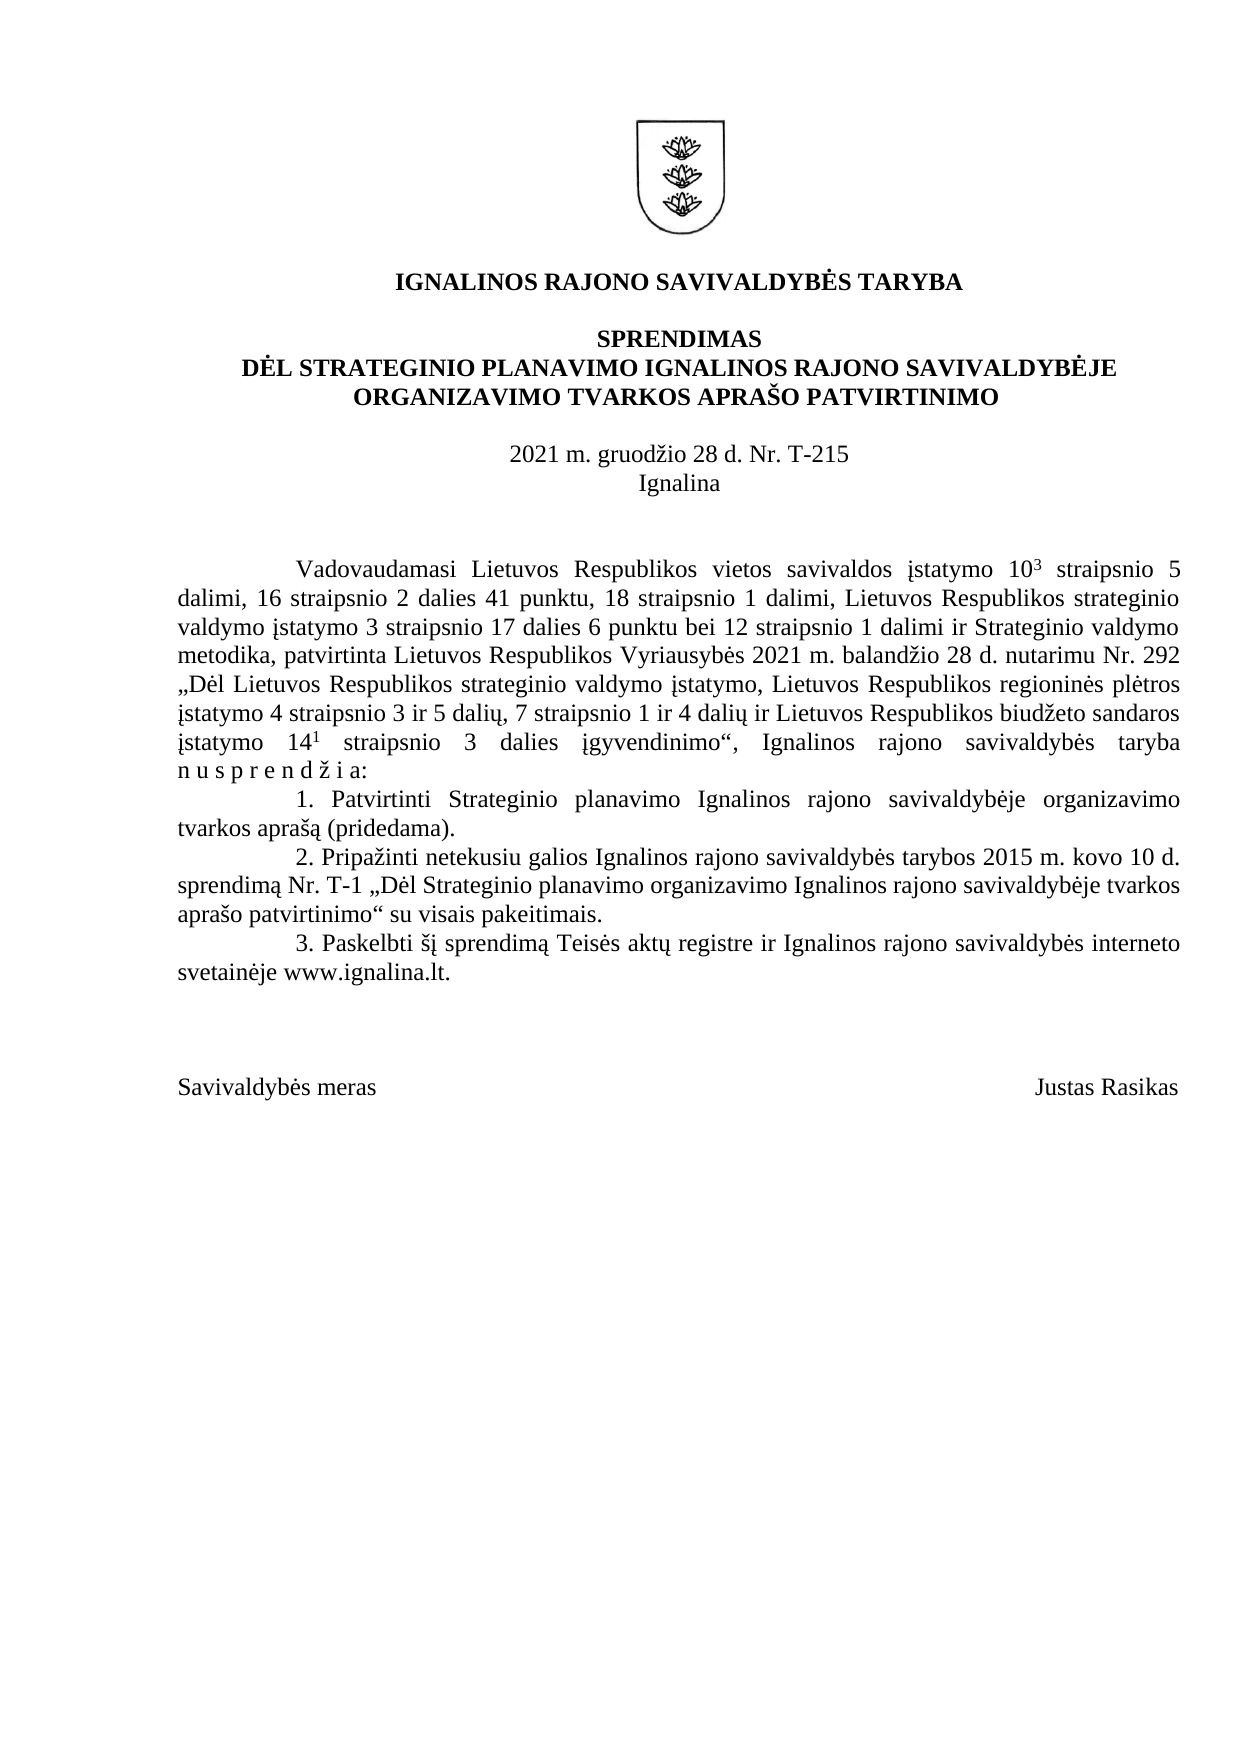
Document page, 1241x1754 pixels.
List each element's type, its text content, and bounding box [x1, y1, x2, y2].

text IGNALINOS RAJONO SAVIVALDYBĖS TARYBA [177, 267, 1181, 296]
text DĖL STRATEGINIO PLANAVIMO IGNALINOS RAJONO SAVIVALDYBĖJE ORGANIZAVIMO TVARKOS APRAŠO PATVIRTINIMO [177, 353, 1181, 411]
text 1. Patvirtinti Strateginio planavimo Ignalinos rajono savivaldybėje organizavimo tvarkos aprašą (pridedama). [177, 784, 1181, 842]
text SPRENDIMAS [177, 324, 1181, 353]
text Ignalina [177, 468, 1181, 497]
text Savivaldybės meras Justas Rasikas [177, 1072, 1181, 1101]
text 3. Paskelbti šį sprendimą Teisės aktų registre ir Ignalinos rajono savivaldybės interneto svetainėje www.ignalina.lt. [177, 928, 1181, 986]
text Vadovaudamasi Lietuvos Respublikos vietos savivaldos įstatymo 103 straipsnio 5 dalimi, 16 straipsnio 2 dalies 41 punktu, 18 straipsnio 1 dalimi, Lietuvos Respublikos strateginio valdymo įstatymo 3 straipsnio 17 dalies 6 punktu bei 12 straipsnio 1 dalimi ir Strateginio valdymo metodika, patvirtinta Lietuvos Respublikos Vyriausybės 2021 m. balandžio 28 d. nutarimu Nr. 292 „Dėl Lietuvos Respublikos strateginio valdymo įstatymo, Lietuvos Respublikos regioninės plėtros įstatymo 4 straipsnio 3 ir 5 dalių, 7 straipsnio 1 ir 4 dalių ir Lietuvos Respublikos biudžeto sandaros įstatymo 141 straipsnio 3 dalies įgyvendinimo“, Ignalinos rajono savivaldybės taryba n u s p r e n d ž i a: [177, 554, 1181, 784]
text 2. Pripažinti netekusiu galios Ignalinos rajono savivaldybės tarybos 2015 m. kovo 10 d. sprendimą Nr. T-1 „Dėl Strateginio planavimo organizavimo Ignalinos rajono savivaldybėje tvarkos aprašo patvirtinimo“ su visais pakeitimais. [177, 842, 1181, 928]
text 2021 m. gruodžio 28 d. Nr. T-215 [177, 439, 1181, 468]
